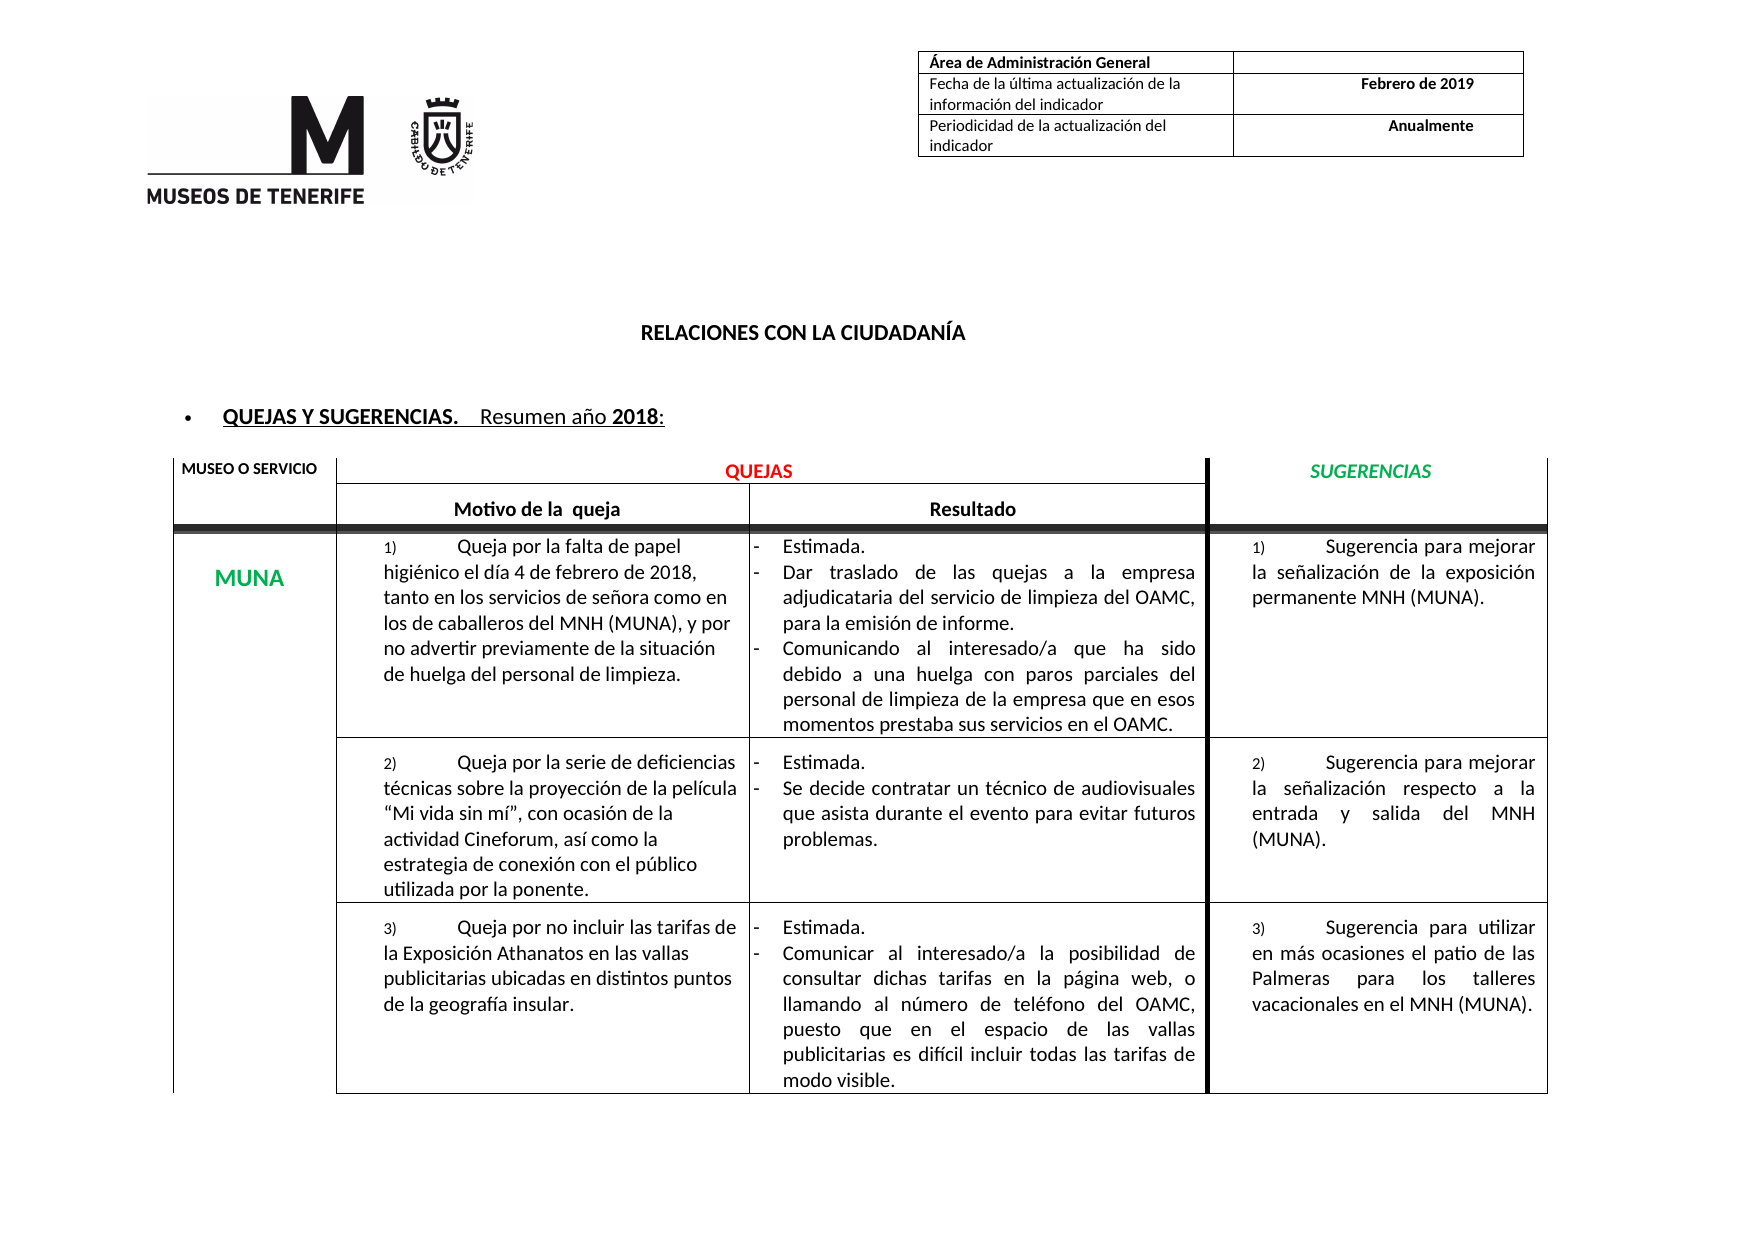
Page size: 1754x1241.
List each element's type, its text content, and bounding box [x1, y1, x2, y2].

table_cell Motivo de la queja [337, 484, 749, 521]
table_cell Sugerencia para utilizar en más ocasiones el patio de las Palmeras para los talleres vacacionales en el MNH (MUNA). [1210, 903, 1547, 1092]
text RELACIONES CON LA CIUDADANÍA [148, 318, 1459, 346]
table_cell Sugerencia para mejorar la señalización respecto a la entrada y salida del MNH (MUNA). [1210, 738, 1547, 902]
table_cell Sugerencia para mejorar la señalización de la exposición permanente MNH (MUNA). [1210, 534, 1547, 737]
table_cell Estimada. Se decide contratar un técnico de audiovisuales que asista durante el evento para evitar futuros problemas. [750, 738, 1205, 902]
table_header QUEJAS [337, 458, 1205, 483]
table_cell Estimada. Comunicar al interesado/a la posibilidad de consultar dichas tarifas en la página web, o llamando al número de teléfono del OAMC, puesto que en el espacio de las vallas publicitarias es difícil incluir todas las tarifas de modo visible. [750, 903, 1205, 1092]
table_cell MUNA [174, 534, 336, 1092]
table_cell Queja por la falta de papel higiénico el día 4 de febrero de 2018, tanto en los servicios de señora como en los de caballeros del MNH (MUNA), y por no advertir previamente de la situación de huelga del personal de limpieza. [337, 534, 749, 737]
table_cell Queja por la serie de deficiencias técnicas sobre la proyección de la película “Mi vida sin mí”, con ocasión de la actividad Cineforum, así como la estrategia de conexión con el público utilizada por la ponente. [337, 738, 749, 902]
table_header [148, 259, 661, 289]
table_header MUSEO O SERVICIO [174, 458, 336, 521]
table_cell [148, 289, 661, 318]
table_cell Estimada. Dar traslado de las quejas a la empresa adjudicataria del servicio de limpieza del OAMC, para la emisión de informe. Comunicando al interesado/a que ha sido debido a una huelga con paros parciales del personal de limpieza de la empresa que en esos momentos prestaba sus servicios en el OAMC. [750, 534, 1205, 737]
table_header SUGERENCIAS [1210, 458, 1547, 521]
table_cell Queja por no incluir las tarifas de la Exposición Athanatos en las vallas publicitarias ubicadas en distintos puntos de la geografía insular. [337, 903, 749, 1092]
table_cell Resultado [750, 484, 1205, 521]
list QUEJAS Y SUGERENCIAS. Resumen año 2018: [185, 402, 1459, 430]
